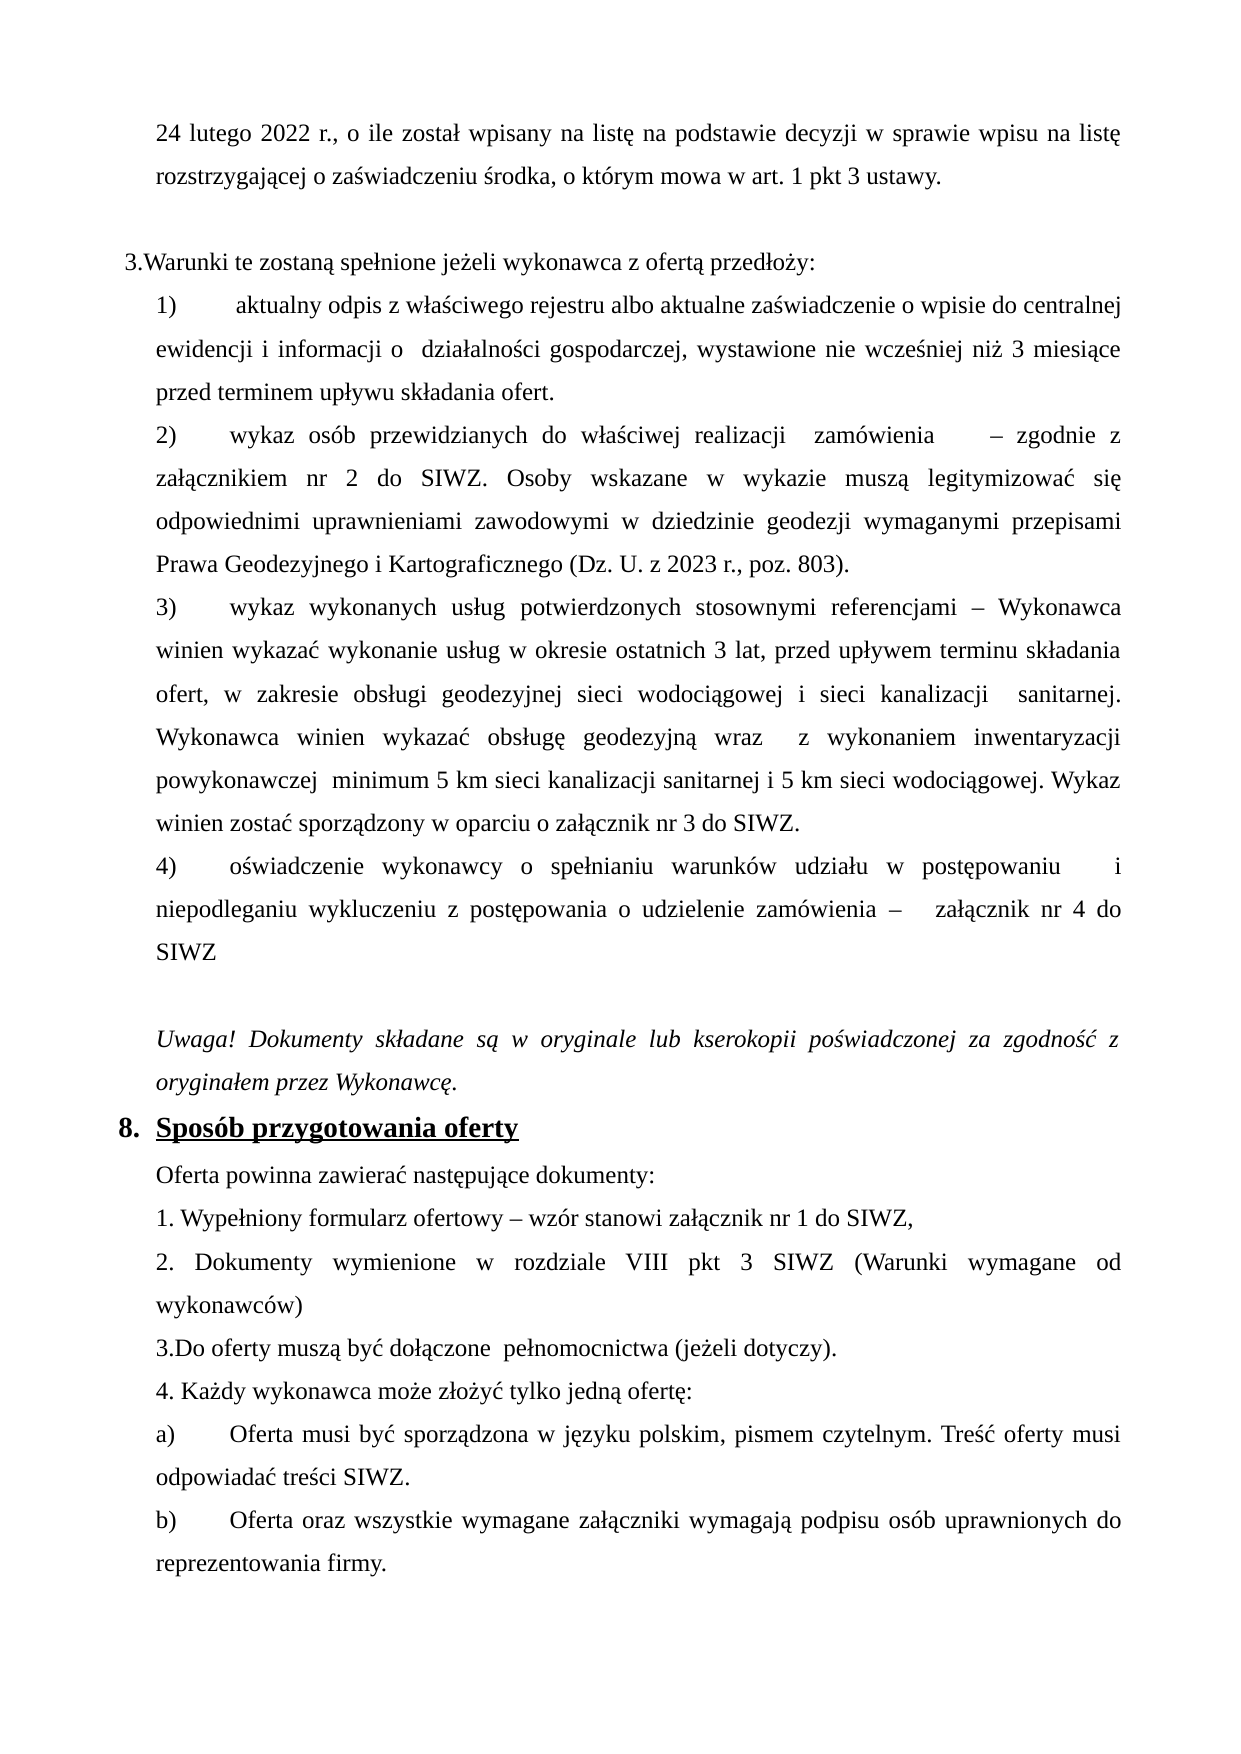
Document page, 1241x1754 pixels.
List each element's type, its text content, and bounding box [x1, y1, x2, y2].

text 4) oświadczenie wykonawcy o spełnianiu warunków udziału w postępowaniu i niepodleganiu wykluczeniu z postępowania o udzielenie zamówienia – załącznik nr 4 do SIWZ [156, 851, 1122, 966]
text 1. Wypełniony formularz ofertowy – wzór stanowi załącznik nr 1 do SIWZ, [156, 1203, 1122, 1232]
text 2. Dokumenty wymienione w rozdziale VIII pkt 3 SIWZ (Warunki wymagane od wykonawców) [156, 1247, 1122, 1318]
text Oferta powinna zawierać następujące dokumenty: [156, 1160, 1122, 1189]
text 3.Do oferty muszą być dołączone pełnomocnictwa (jeżeli dotyczy). [156, 1333, 1122, 1362]
text a) Oferta musi być sporządzona w języku polskim, pismem czytelnym. Treść oferty musi odpowiadać treści SIWZ. [156, 1419, 1122, 1491]
list Sposób przygotowania oferty [118, 1110, 1122, 1143]
text Uwaga! Dokumenty składane są w oryginale lub kserokopii poświadczonej za zgodność z oryginałem przez Wykonawcę. [156, 1024, 1122, 1096]
text 3) wykaz wykonanych usług potwierdzonych stosownymi referencjami – Wykonawca winien wykazać wykonanie usług w okresie ostatnich 3 lat, przed upływem terminu składania ofert, w zakresie obsługi geodezyjnej sieci wodociągowej i sieci kanalizacji sanitarnej. Wykonawca winien wykazać obsługę geodezyjną wraz z wykonaniem inwentaryzacji powykonawczej minimum 5 km sieci kanalizacji sanitarnej i 5 km sieci wodociągowej. Wykaz winien zostać sporządzony w oparciu o załącznik nr 3 do SIWZ. [156, 592, 1122, 837]
text 4. Każdy wykonawca może złożyć tylko jedną ofertę: [156, 1376, 1122, 1405]
text 2) wykaz osób przewidzianych do właściwej realizacji zamówienia – zgodnie z załącznikiem nr 2 do SIWZ. Osoby wskazane w wykazie muszą legitymizować się odpowiednimi uprawnieniami zawodowymi w dziedzinie geodezji wymaganymi przepisami Prawa Geodezyjnego i Kartograficznego (Dz. U. z 2023 r., poz. 803). [156, 420, 1122, 578]
text b) Oferta oraz wszystkie wymagane załączniki wymagają podpisu osób uprawnionych do reprezentowania firmy. [156, 1505, 1122, 1577]
text 1) aktualny odpis z właściwego rejestru albo aktualne zaświadczenie o wpisie do centralnej ewidencji i informacji o działalności gospodarczej, wystawione nie wcześniej niż 3 miesiące przed terminem upływu składania ofert. [156, 291, 1122, 406]
text 24 lutego 2022 r., o ile został wpisany na listę na podstawie decyzji w sprawie wpisu na listę rozstrzygającej o zaświadczeniu środka, o którym mowa w art. 1 pkt 3 ustawy. [156, 118, 1122, 190]
text 3.Warunki te zostaną spełnione jeżeli wykonawca z ofertą przedłoży: [118, 247, 1122, 276]
